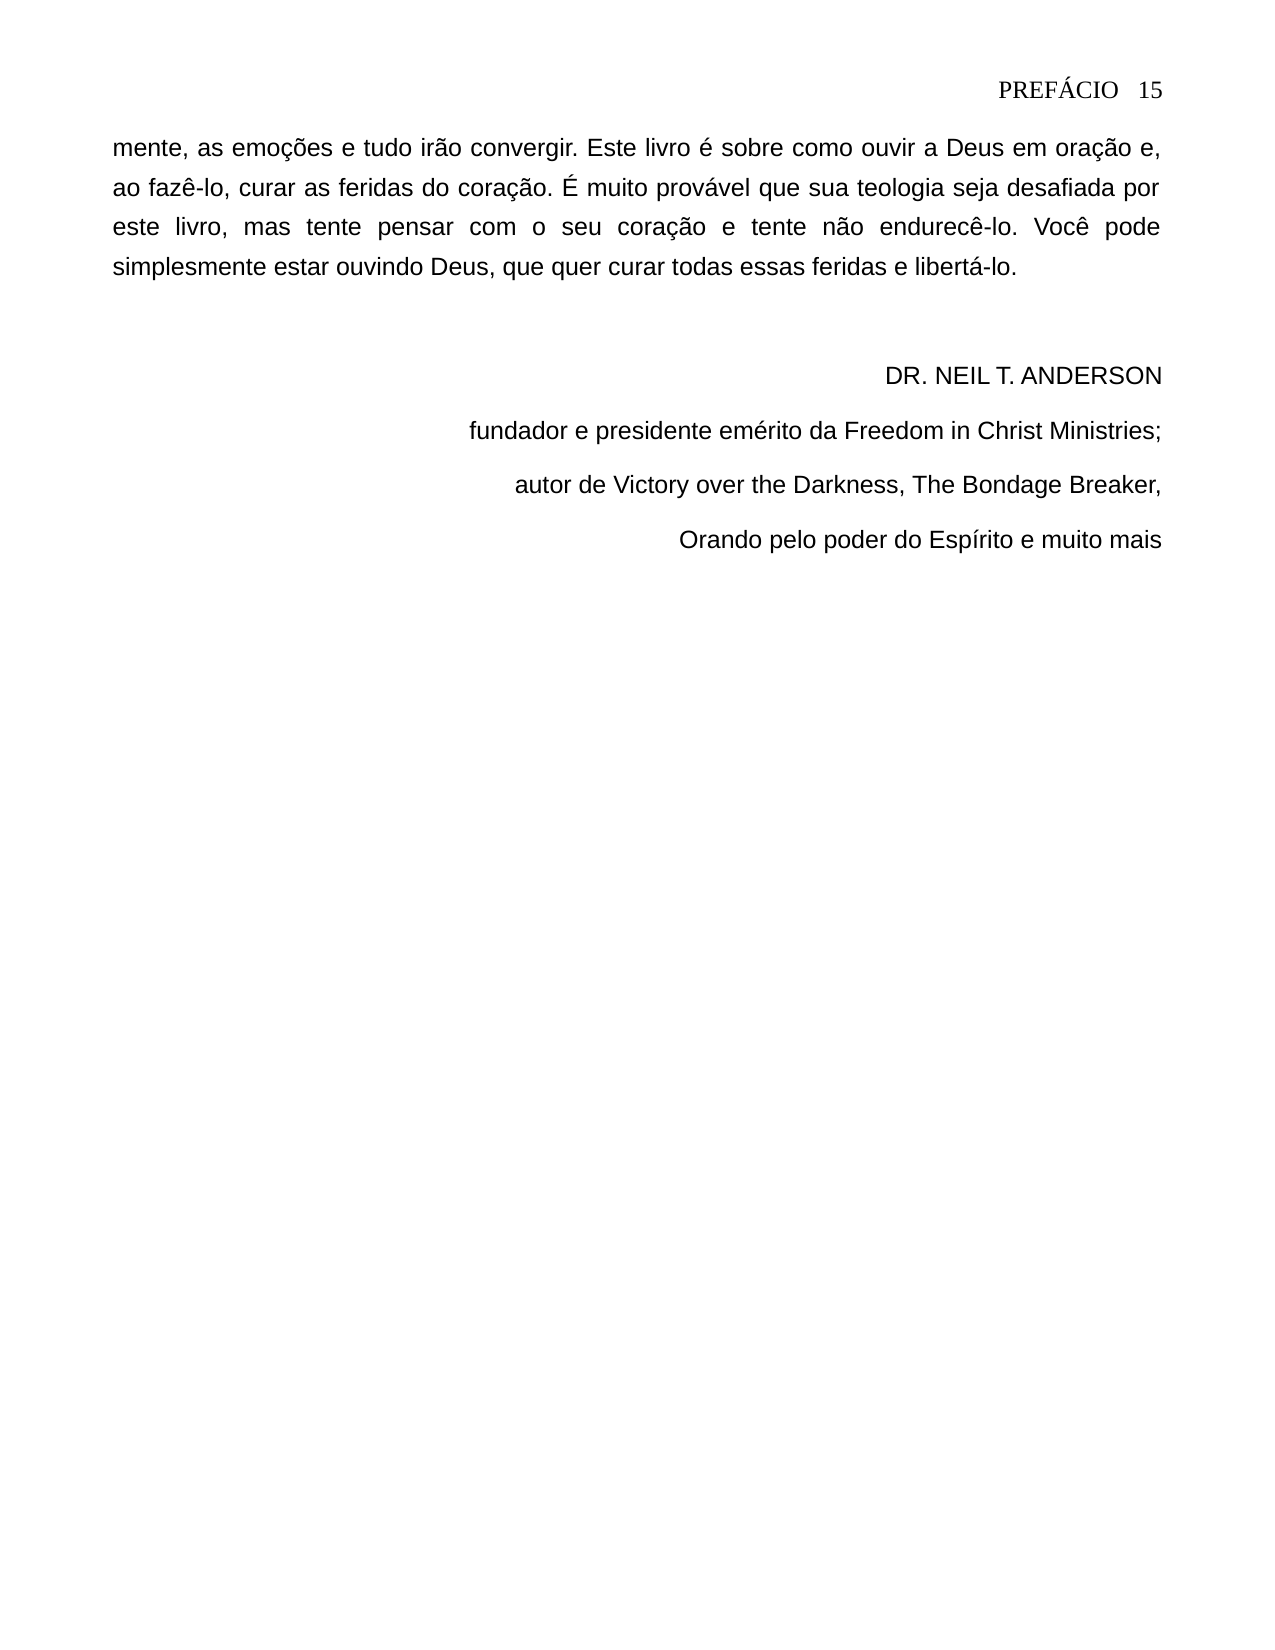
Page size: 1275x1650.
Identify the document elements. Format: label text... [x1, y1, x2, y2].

text DR. NEIL T. ANDERSON [112, 361, 1162, 390]
text fundador e presidente emérito da Freedom in Christ Ministries; [112, 416, 1162, 444]
text mente, as emoções e tudo irão convergir. Este livro é sobre como ouvir a Deus em oração e, ao fazê-lo, curar as feridas do coração. É muito provável que sua teologia seja desafiada por este livro, mas tente pensar com o seu coração e tente não endurecê-lo. Você pode simplesmente estar ouvindo Deus, que quer curar todas essas feridas e libertá-lo. [112, 133, 1162, 281]
text Orando pelo poder do Espírito e muito mais [112, 525, 1162, 554]
text autor de Victory over the Darkness, The Bondage Breaker, [112, 470, 1162, 499]
